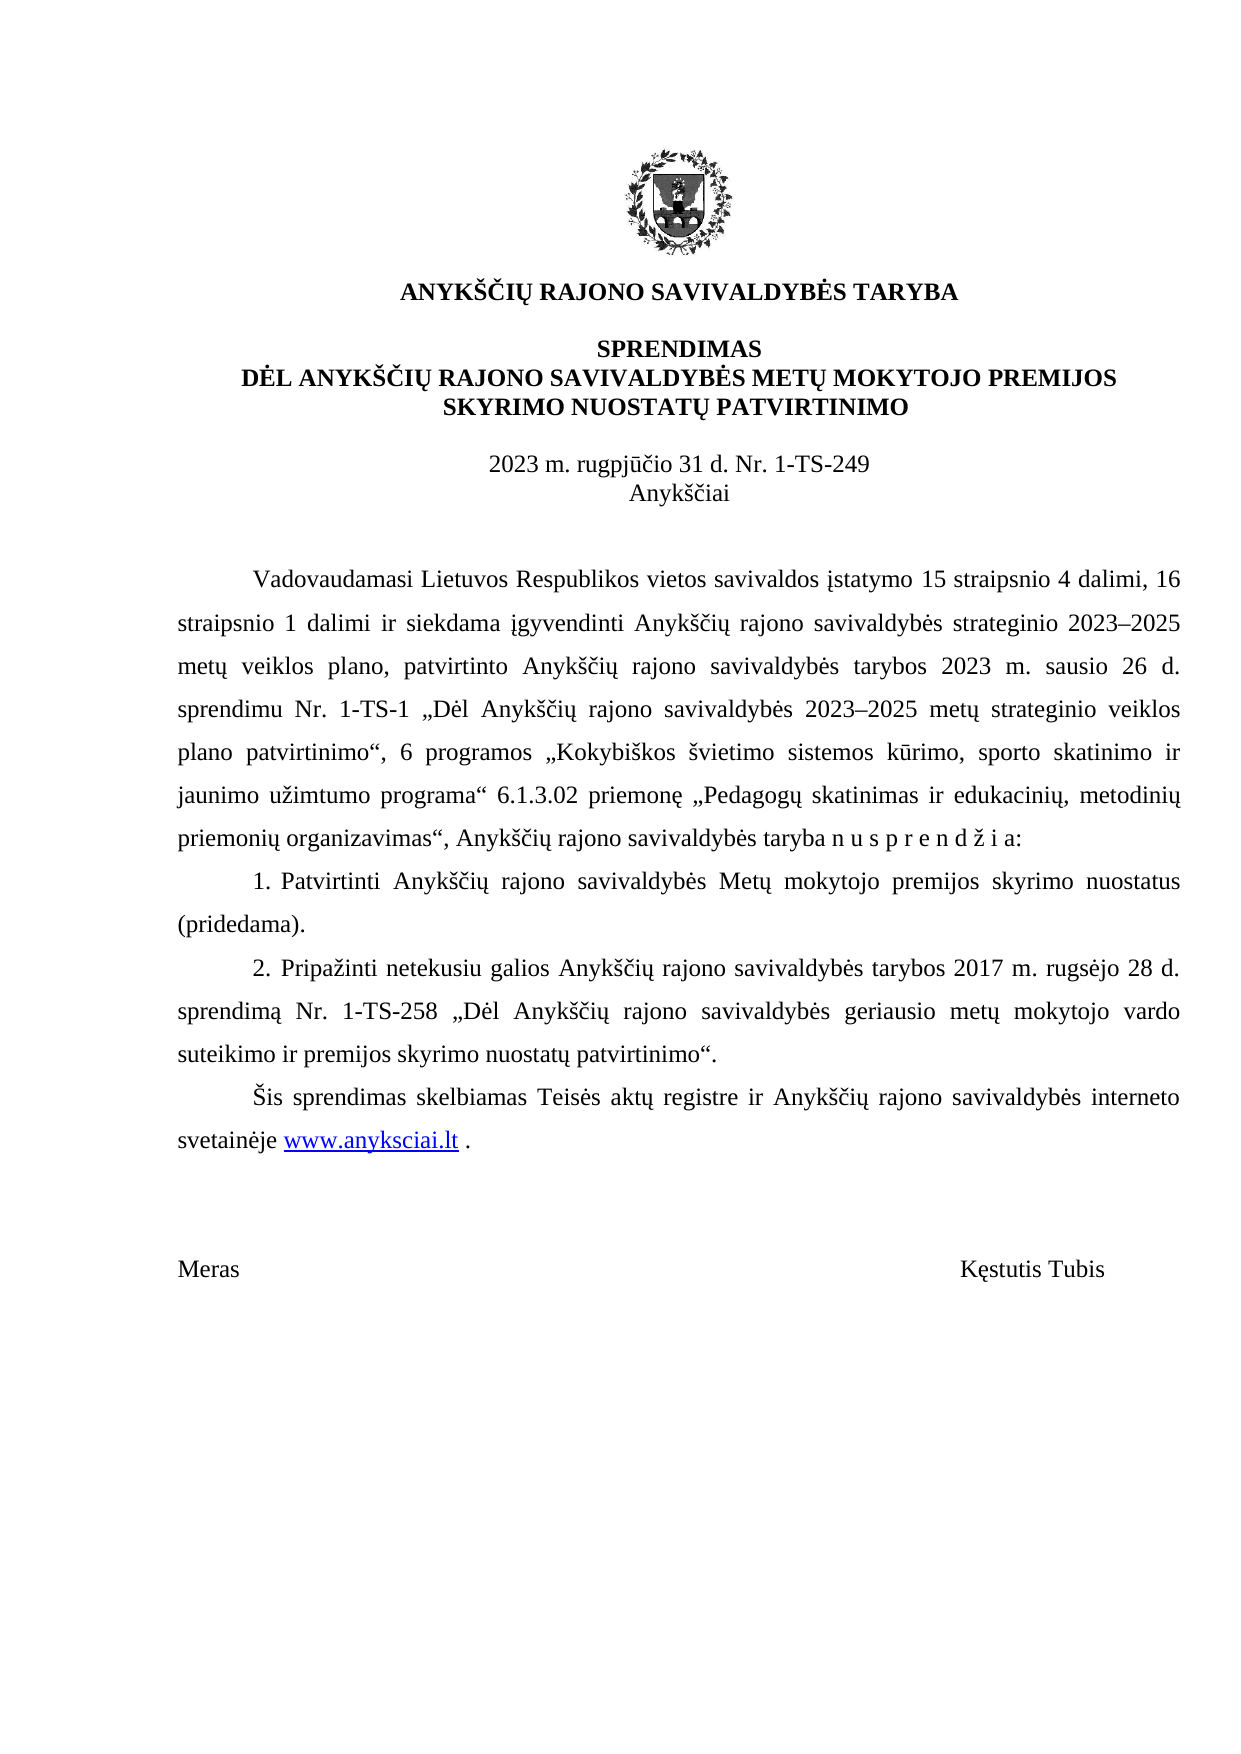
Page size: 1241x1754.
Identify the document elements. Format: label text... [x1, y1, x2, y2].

text Vadovaudamasi Lietuvos Respublikos vietos savivaldos įstatymo 15 straipsnio 4 dalimi, 16 straipsnio 1 dalimi ir siekdama įgyvendinti Anykščių rajono savivaldybės strateginio 2023–2025 metų veiklos plano, patvirtinto Anykščių rajono savivaldybės tarybos 2023 m. sausio 26 d. sprendimu Nr. 1-TS-1 „Dėl Anykščių rajono savivaldybės 2023–2025 metų strateginio veiklos plano patvirtinimo“, 6 programos „Kokybiškos švietimo sistemos kūrimo, sporto skatinimo ir jaunimo užimtumo programa“ 6.1.3.02 priemonę „Pedagogų skatinimas ir edukacinių, metodinių priemonių organizavimas“, Anykščių rajono savivaldybės taryba n u s p r e n d ž i a: [177, 564, 1181, 852]
text 1. Patvirtinti Anykščių rajono savivaldybės Metų mokytojo premijos skyrimo nuostatus (pridedama). [177, 866, 1181, 938]
text 2. Pripažinti netekusiu galios Anykščių rajono savivaldybės tarybos 2017 m. rugsėjo 28 d. sprendimą Nr. 1-TS-258 „Dėl Anykščių rajono savivaldybės geriausio metų mokytojo vardo suteikimo ir premijos skyrimo nuostatų patvirtinimo“. [177, 953, 1181, 1068]
text Šis sprendimas skelbiamas Teisės aktų registre ir Anykščių rajono savivaldybės interneto svetainėje www.anyksciai.lt . [177, 1082, 1181, 1154]
text SPRENDIMAS [177, 334, 1181, 363]
text Anykščiai [177, 478, 1181, 507]
text ANYKŠČIŲ RAJONO SAVIVALDYBĖS TARYBA [177, 277, 1181, 306]
text 2023 m. rugpjūčio 31 d. Nr. 1-TS-249 [177, 449, 1181, 478]
text DĖL ANYKŠČIŲ RAJONO SAVIVALDYBĖS METŲ MOKYTOJO PREMIJOS SKYRIMO NUOSTATŲ PATVIRTINIMO [177, 363, 1181, 421]
text Meras Kęstutis Tubis [177, 1254, 1181, 1283]
